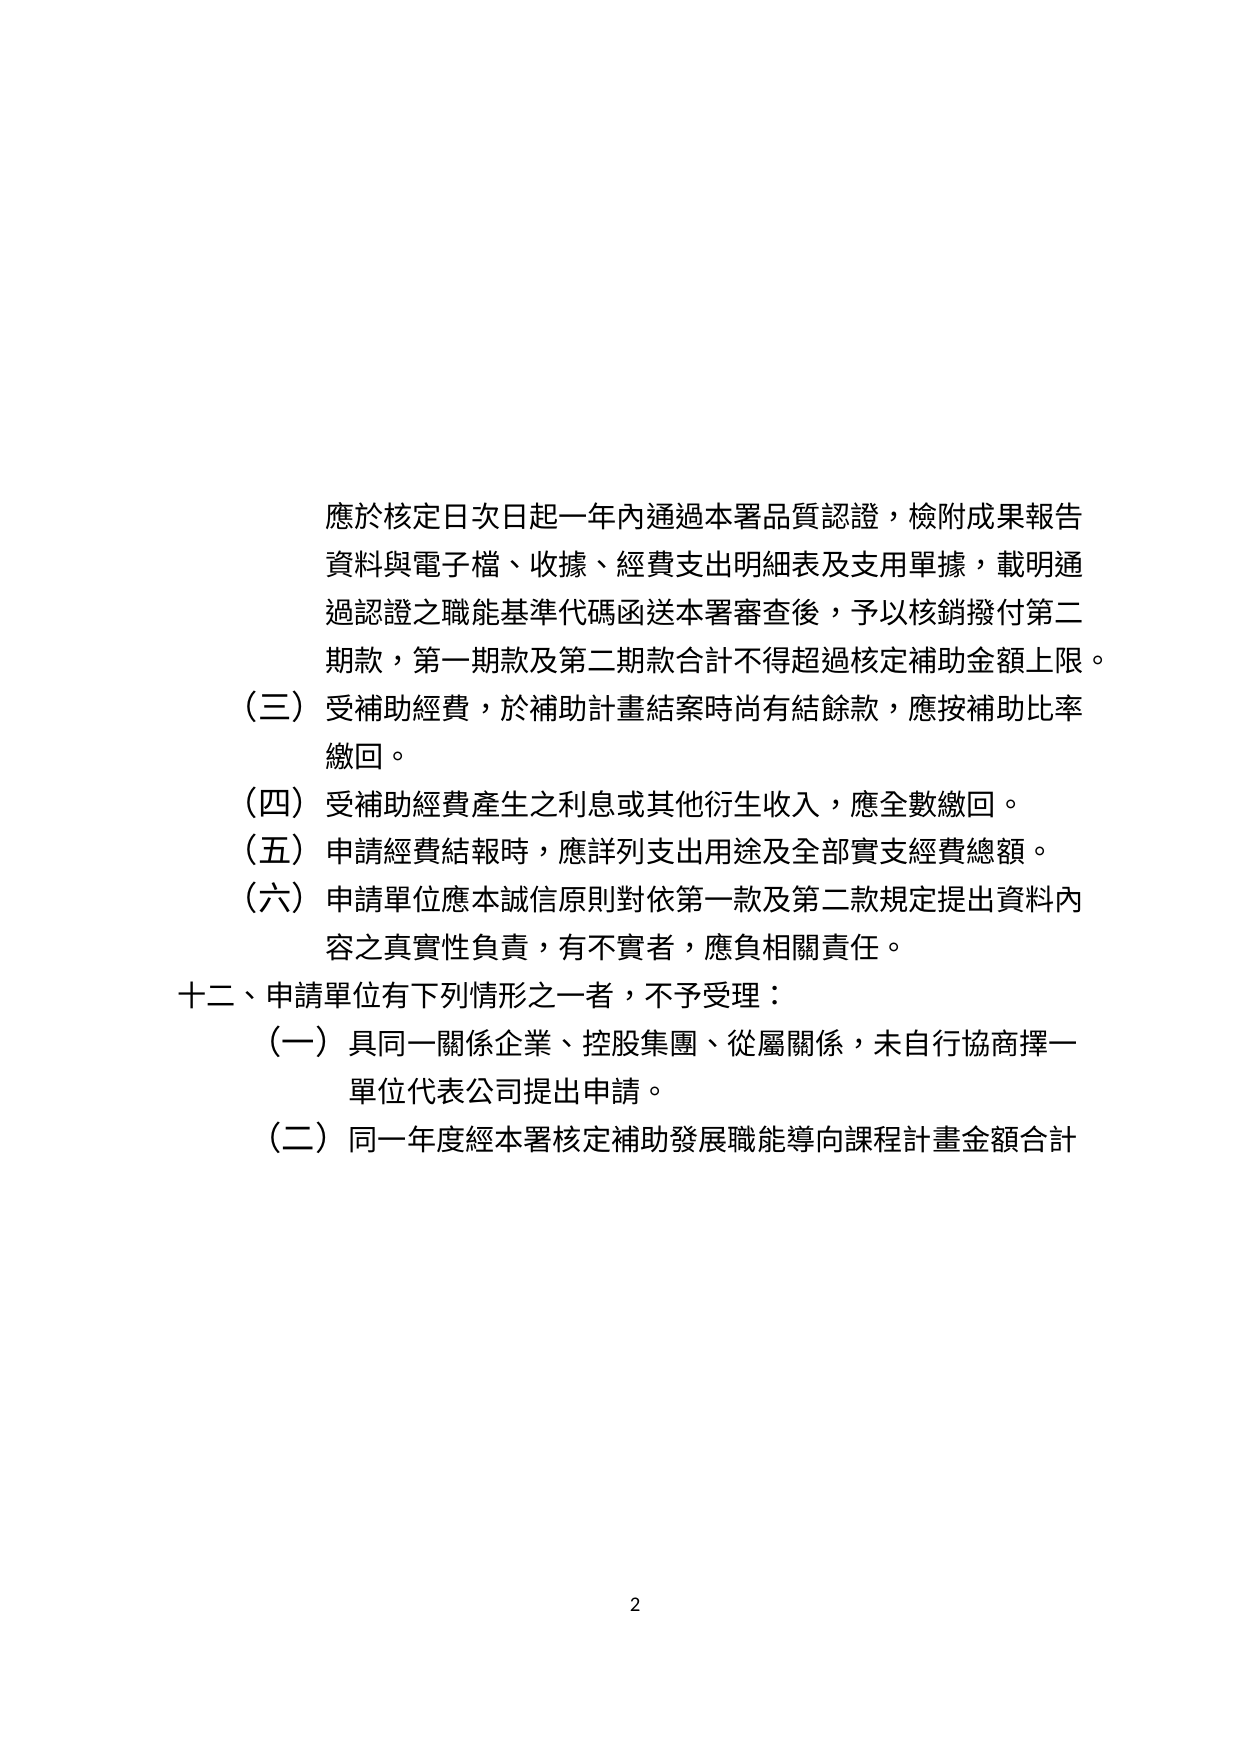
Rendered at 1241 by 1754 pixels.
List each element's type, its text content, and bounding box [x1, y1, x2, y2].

list 申請經費結報時，應詳列支出用途及全部實支經費總額。 [224, 824, 1092, 872]
text 十二、申請單位有下列情形之一者，不予受理： [177, 968, 1092, 1016]
list 受補助經費，於補助計畫結案時尚有結餘款，應按補助比率繳回。 [224, 681, 1092, 777]
list 申請補助發展職能基準計畫經核定後，應於核定日次日起九十日內檢附收據、工作進度報告、經費支出明細表及支用單據請撥第一期款，最高以核定補助金額百分之二十為限，並應於核定日次日起一年內通過本署品質認證，檢附成果報告資料與電子檔、收據、經費支出明細表及支用單據，載明通過認證之職能基準代碼函送本署審查後，予以核銷撥付第二期款，第一期款及第二期款合計不得超過核定補助金額上限。 [224, 489, 1092, 681]
list 具同一關係企業、控股集團、從屬關係，未自行協商擇一單位代表公司提出申請。 [248, 1016, 1092, 1112]
list 受補助經費產生之利息或其他衍生收入，應全數繳回。 [224, 777, 1092, 824]
list 同一年度經本署核定補助發展職能導向課程計畫金額合計 [248, 1112, 1092, 1160]
list 申請單位應本誠信原則對依第一款及第二款規定提出資料內容之真實性負責，有不實者，應負相關責任。 [224, 872, 1092, 968]
